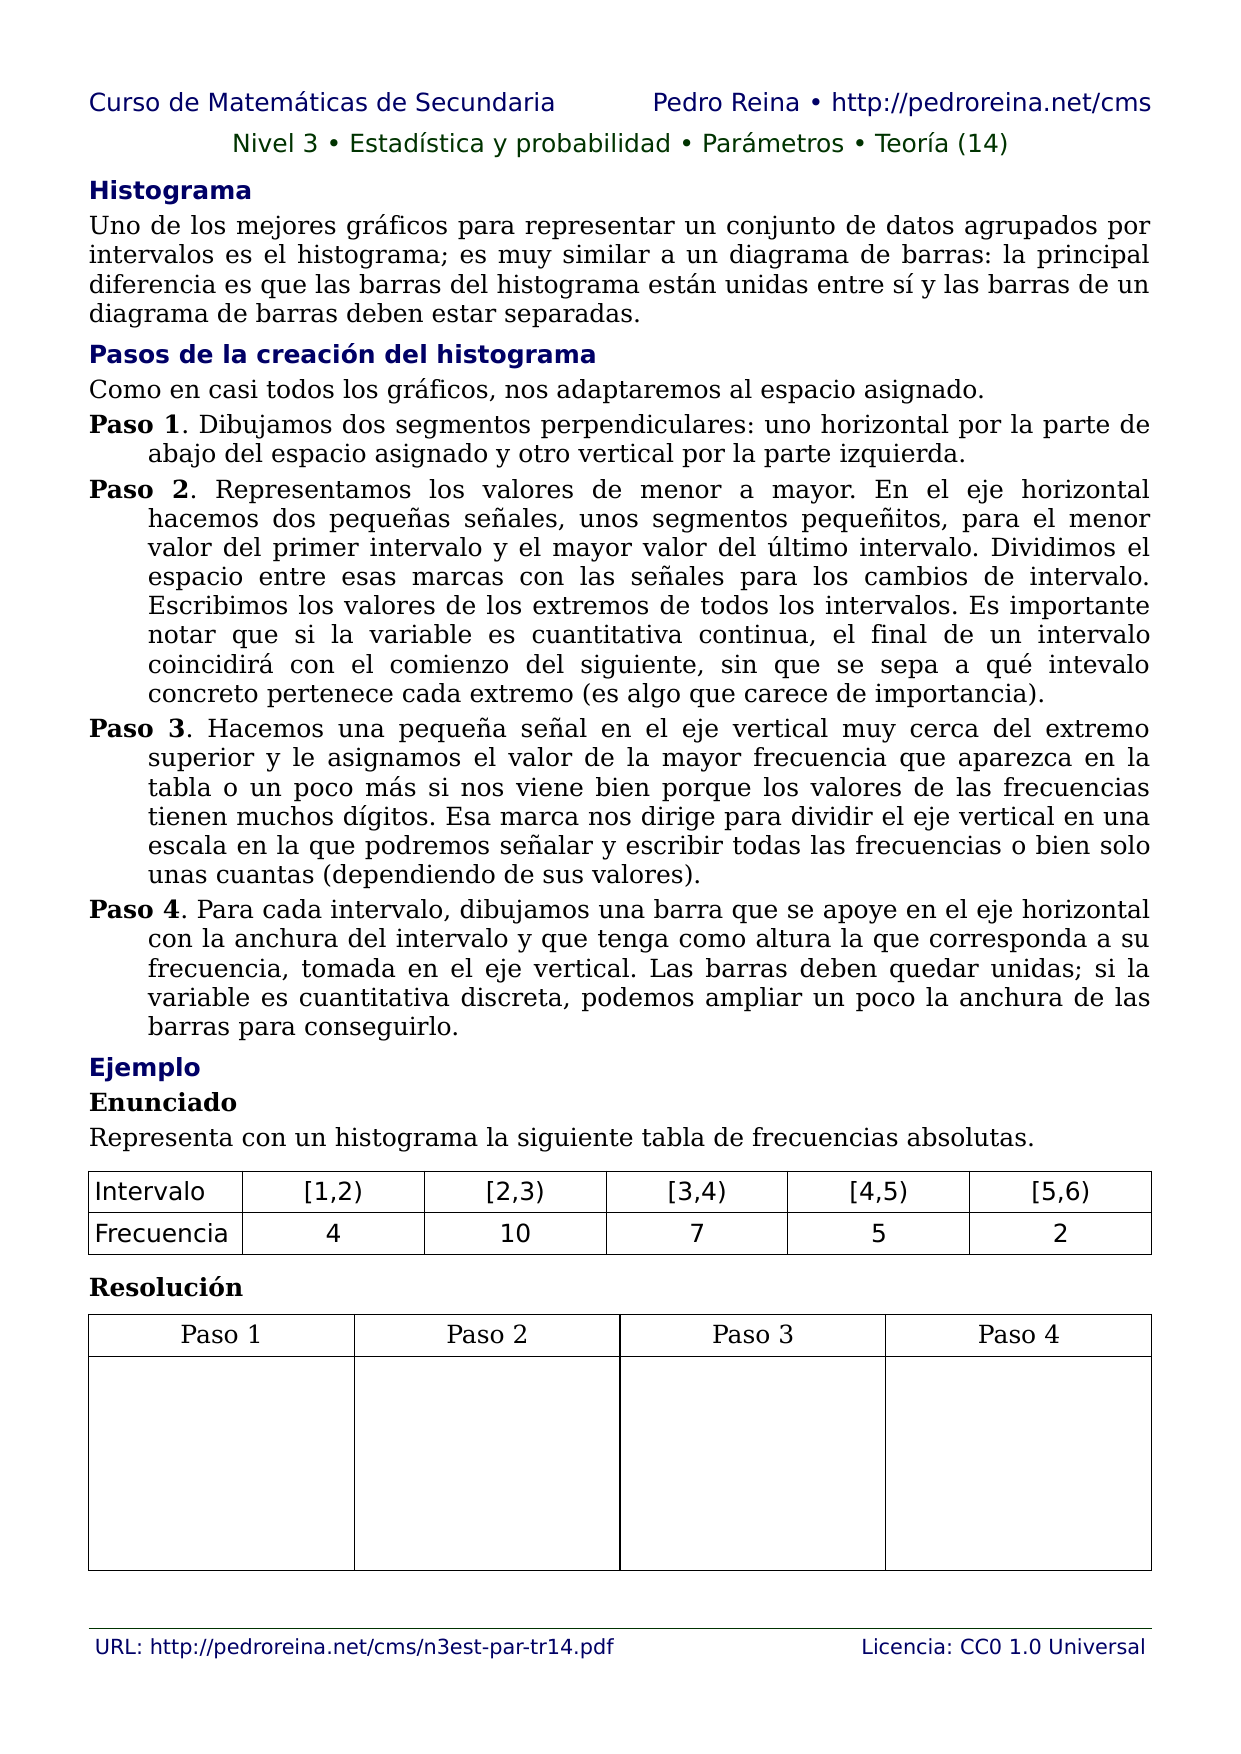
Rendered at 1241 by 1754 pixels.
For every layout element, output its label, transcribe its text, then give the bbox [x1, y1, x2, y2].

table_cell 5 [788, 1213, 969, 1254]
table_cell 7 [607, 1213, 787, 1254]
text Histograma [88, 176, 1152, 206]
table_cell [886, 1357, 1151, 1570]
text Resolución [88, 1273, 1152, 1302]
text Pasos de la creación del histograma [88, 340, 1152, 369]
text Representa con un histograma la siguiente tabla de frecuencias absolutas. [88, 1124, 1152, 1153]
table_header Paso 4 [886, 1315, 1151, 1356]
table_cell Frecuencia [89, 1213, 242, 1254]
table_header [1,2) [243, 1172, 424, 1212]
text Paso 4. Para cada intervalo, dibujamos una barra que se apoye en el eje horizontal con la anchura del intervalo y que tenga como altura la que corresponda a su frecuencia, tomada en el eje vertical. Las barras deben quedar unidas; si la variable es cuantitativa discreta, podemos ampliar un poco la anchura de las barras para conseguirlo. [88, 895, 1152, 1041]
text Paso 2. Representamos los valores de menor a mayor. En el eje horizontal hacemos dos pequeñas señales, unos segmentos pequeñitos, para el menor valor del primer intervalo y el mayor valor del último intervalo. Dividimos el espacio entre esas marcas con las señales para los cambios de intervalo. Escribimos los valores de los extremos de todos los intervalos. Es importante notar que si la variable es cuantitativa continua, el final de un intervalo coincidirá con el comienzo del siguiente, sin que se sepa a qué intevalo concreto pertenece cada extremo (es algo que carece de importancia). [88, 475, 1152, 708]
table_header [3,4) [607, 1172, 787, 1212]
table_header Paso 1 [89, 1315, 354, 1356]
text Paso 1. Dibujamos dos segmentos perpendiculares: uno horizontal por la parte de abajo del espacio asignado y otro vertical por la parte izquierda. [88, 410, 1152, 469]
table_cell [621, 1357, 885, 1570]
text Paso 3. Hacemos una pequeña señal en el eje vertical muy cerca del extremo superior y le asignamos el valor de la mayor frecuencia que aparezca en la tabla o un poco más si nos viene bien porque los valores de las frecuencias tienen muchos dígitos. Esa marca nos dirige para dividir el eje vertical en una escala en la que podremos señalar y escribir todas las frecuencias o bien solo unas cuantas (dependiendo de sus valores). [88, 714, 1152, 889]
table_header Intervalo [89, 1172, 242, 1212]
table_header [5,6) [970, 1172, 1151, 1212]
text Ejemplo [88, 1053, 1152, 1082]
table_header [2,3) [425, 1172, 606, 1212]
text Como en casi todos los gráficos, nos adaptaremos al espacio asignado. [88, 375, 1152, 404]
text Uno de los mejores gráficos para representar un conjunto de datos agrupados por intervalos es el histograma; es muy similar a un diagrama de barras: la principal diferencia es que las barras del histograma están unidas entre sí y las barras de un diagrama de barras deben estar separadas. [88, 211, 1152, 328]
table_header [4,5) [788, 1172, 969, 1212]
text Nivel 3 • Estadística y probabilidad • Parámetros • Teoría (14) [88, 129, 1152, 159]
table_header Paso 3 [621, 1315, 885, 1356]
table_cell [89, 1357, 354, 1570]
text Enunciado [88, 1088, 1152, 1118]
table_cell [355, 1357, 619, 1570]
table_cell 2 [970, 1213, 1151, 1254]
table_cell 10 [425, 1213, 606, 1254]
table_header Paso 2 [355, 1315, 619, 1356]
table_cell 4 [243, 1213, 424, 1254]
text Curso de Matemáticas de Secundaria Pedro Reina • http://pedroreina.net/cms [88, 88, 1152, 118]
